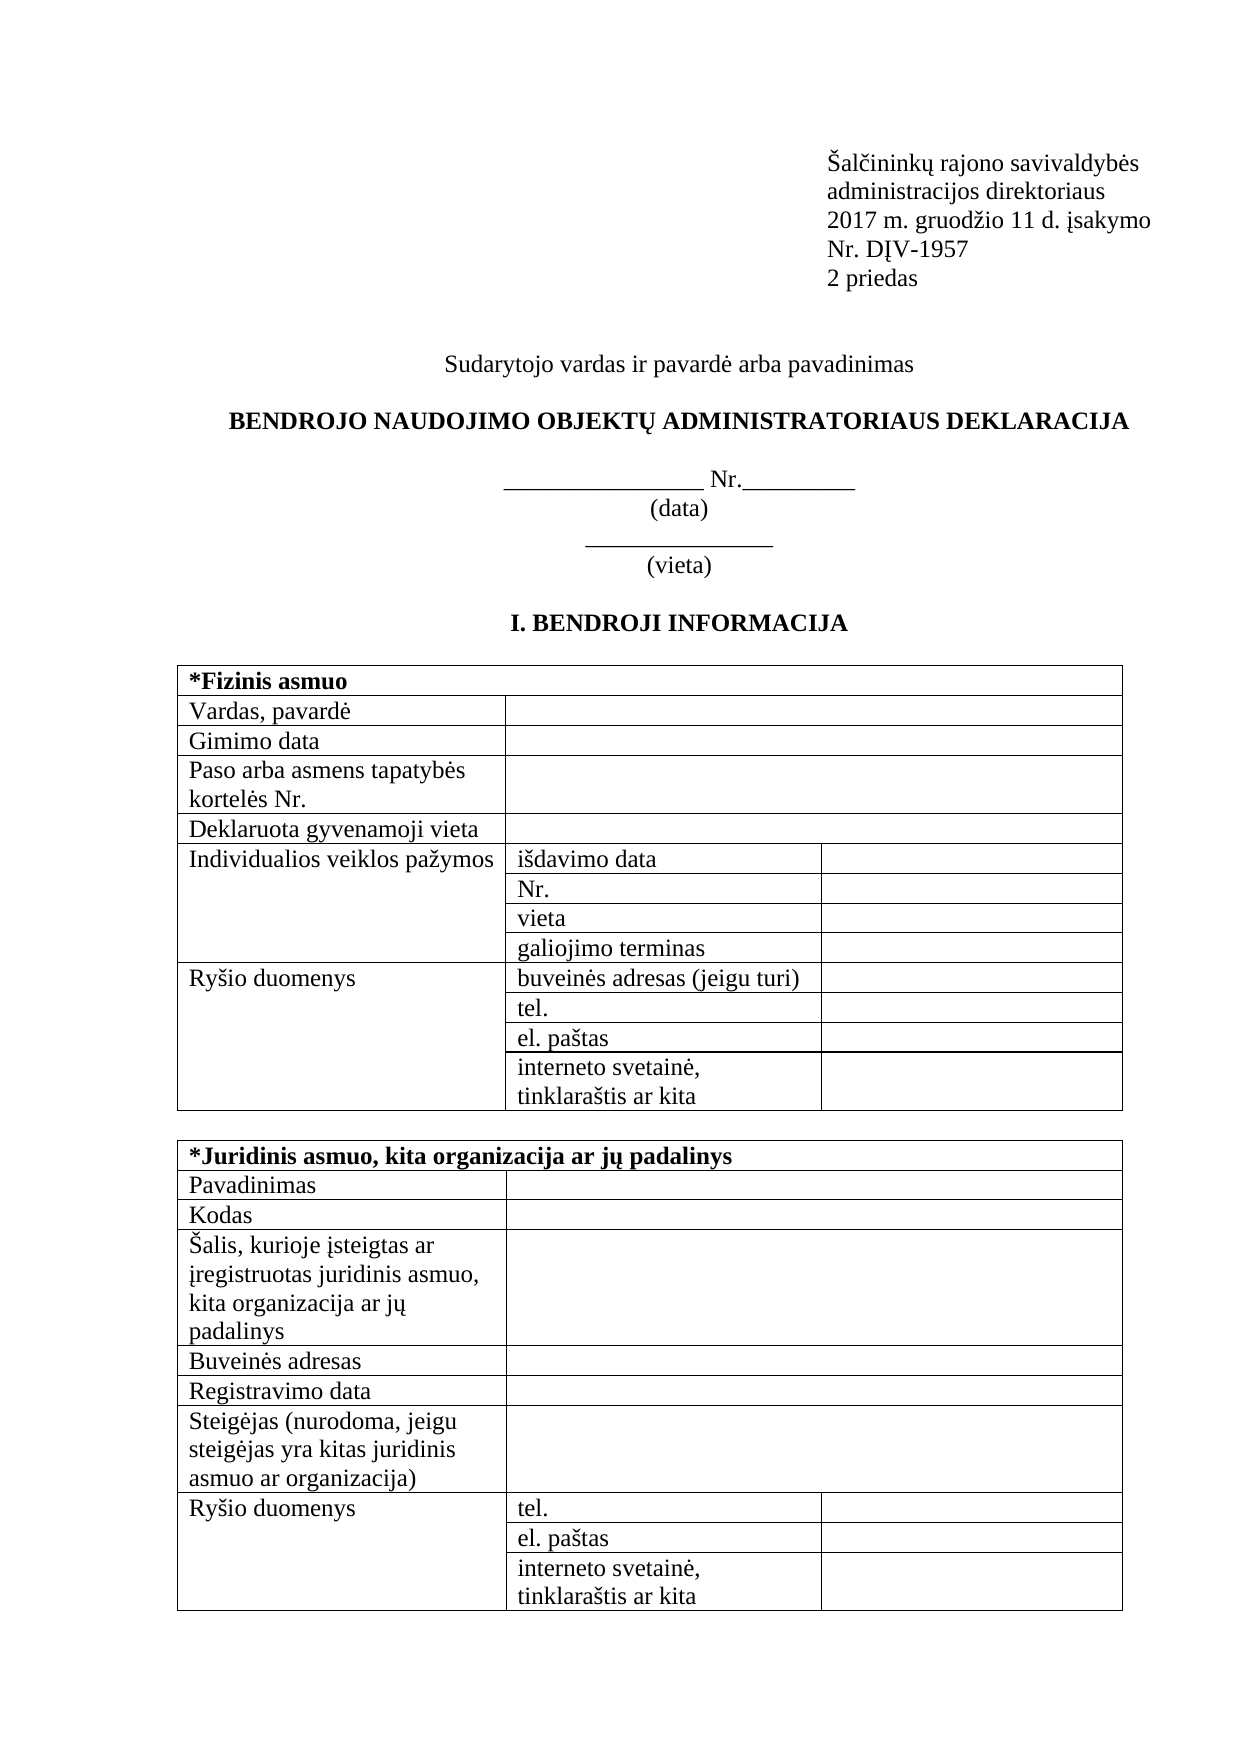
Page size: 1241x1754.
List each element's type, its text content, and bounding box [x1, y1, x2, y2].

table_cell Kodas [178, 1200, 506, 1229]
table_cell Vardas, pavardė [178, 696, 505, 725]
table_cell Šalis, kurioje įsteigtas ar įregistruotas juridinis asmuo, kita organizacija ar jų padalinys [178, 1230, 506, 1345]
table_cell Pavadinimas [178, 1171, 506, 1199]
text _______________ [177, 521, 1181, 550]
table_cell [507, 1406, 1122, 1492]
table_cell [822, 993, 1122, 1022]
table_cell [507, 1346, 1122, 1375]
table_header *Juridinis asmuo, kita organizacija ar jų padalinys [178, 1141, 1122, 1169]
table_cell [507, 1230, 1122, 1345]
table_cell [507, 1171, 1122, 1199]
table_cell buveinės adresas (jeigu turi) [506, 963, 821, 992]
table_cell [822, 1493, 1122, 1522]
text 2 priedas [177, 263, 1181, 291]
table_cell [822, 874, 1122, 902]
table_cell tel. [507, 1493, 821, 1522]
table_cell Paso arba asmens tapatybės kortelės Nr. [178, 756, 505, 813]
text Šalčininkų rajono savivaldybės [177, 148, 1181, 176]
table_cell [822, 963, 1122, 992]
text BENDROJO NAUDOJIMO OBJEKTŲ ADMINISTRATORIAUS DEKLARACIJA [177, 406, 1181, 435]
table_cell Ryšio duomenys [178, 963, 505, 1110]
table_cell [822, 1523, 1122, 1552]
text Sudarytojo vardas ir pavardė arba pavadinimas [177, 349, 1181, 378]
table_cell interneto svetainė, tinklaraštis ar kita [507, 1553, 821, 1610]
table_cell Registravimo data [178, 1376, 506, 1405]
table_cell [507, 1200, 1122, 1229]
text 2017 m. gruodžio 11 d. įsakymo [177, 205, 1181, 234]
table_cell [506, 756, 1122, 813]
text Nr. DĮV-1957 [177, 234, 1181, 263]
table_cell interneto svetainė, tinklaraštis ar kita [506, 1053, 821, 1110]
table_cell galiojimo terminas [506, 933, 821, 962]
table_cell el. paštas [506, 1023, 821, 1051]
table_cell [822, 1023, 1122, 1051]
table_cell [822, 844, 1122, 873]
table_cell Buveinės adresas [178, 1346, 506, 1375]
table_cell [507, 1376, 1122, 1405]
table_cell Steigėjas (nurodoma, jeigu steigėjas yra kitas juridinis asmuo ar organizacija) [178, 1406, 506, 1492]
table_cell išdavimo data [506, 844, 821, 873]
table_cell [506, 696, 1122, 725]
table_header *Fizinis asmuo [178, 666, 1122, 695]
table_cell Individualios veiklos pažymos [178, 844, 505, 962]
text (data) [177, 493, 1181, 521]
table_cell Gimimo data [178, 726, 505, 754]
table_cell tel. [506, 993, 821, 1022]
table_cell [822, 904, 1122, 932]
text I. BENDROJI INFORMACIJA [177, 608, 1181, 636]
text administracijos direktoriaus [177, 176, 1181, 205]
table_cell Deklaruota gyvenamoji vieta [178, 814, 505, 843]
table_cell [822, 1053, 1122, 1110]
table_cell [506, 814, 1122, 843]
text (vieta) [177, 550, 1181, 579]
table_cell Nr. [506, 874, 821, 902]
table_cell el. paštas [507, 1523, 821, 1552]
table_cell vieta [506, 904, 821, 932]
text ________________ Nr._________ [177, 464, 1181, 493]
table_cell [822, 933, 1122, 962]
table_cell [822, 1553, 1122, 1610]
table_cell Ryšio duomenys [178, 1493, 506, 1610]
table_cell [506, 726, 1122, 754]
